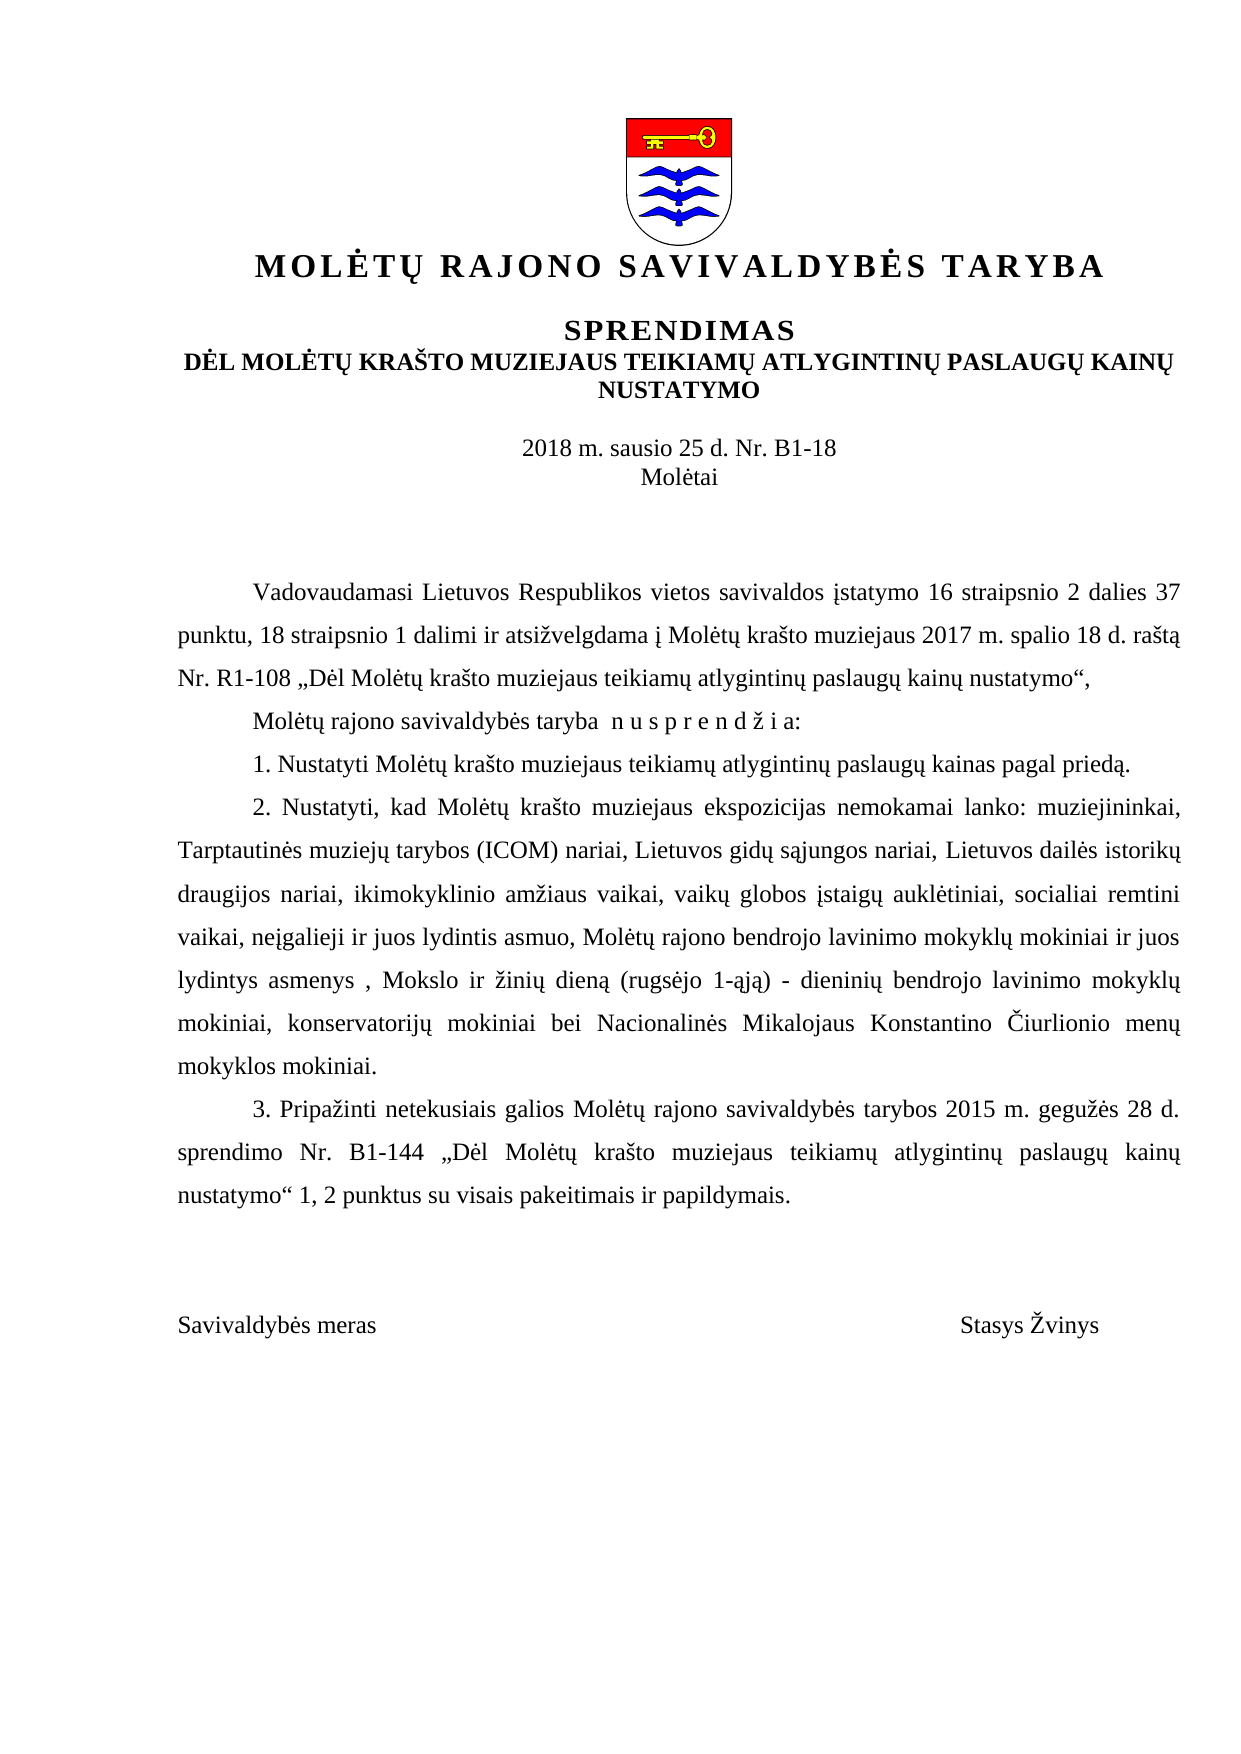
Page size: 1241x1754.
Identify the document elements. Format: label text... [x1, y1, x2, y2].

text Molėtų rajono savivaldybės taryba n u s p r e n d ž i a: [177, 706, 1181, 735]
text Dėl MOLĖTŲ KRAŠTO MUZIEJAUS TEIKIAMŲ ATLYGINTINŲ paslaugų kainų nustatymo [177, 347, 1181, 433]
text 2. Nustatyti, kad Molėtų krašto muziejaus ekspozicijas nemokamai lanko: muziejininkai, Tarptautinės muziejų tarybos (ICOM) nariai, Lietuvos gidų sąjungos nariai, Lietuvos dailės istorikų draugijos nariai, ikimokyklinio amžiaus vaikai, vaikų globos įstaigų auklėtiniai, socialiai remtini vaikai, neįgalieji ir juos lydintis asmuo, Molėtų rajono bendrojo lavinimo mokyklų mokiniai ir juos lydintys asmenys , Mokslo ir žinių dieną (rugsėjo 1-ąją) - dieninių bendrojo lavinimo mokyklų mokiniai, konservatorijų mokiniai bei Nacionalinės Mikalojaus Konstantino Čiurlionio menų mokyklos mokiniai. [177, 792, 1181, 1080]
text Vadovaudamasi Lietuvos Respublikos vietos savivaldos įstatymo 16 straipsnio 2 dalies 37 punktu, 18 straipsnio 1 dalimi ir atsižvelgdama į Molėtų krašto muziejaus 2017 m. spalio 18 d. raštą Nr. R1-108 „Dėl Molėtų krašto muziejaus teikiamų atlygintinų paslaugų kainų nustatymo“, [177, 577, 1181, 692]
text SPRENDIMAS [177, 313, 1181, 347]
text Savivaldybės meras Stasys Žvinys [177, 1310, 1181, 1339]
text Molėtų rajono savivaldybės taryba [177, 246, 1181, 284]
text 2018 m. sausio 25 d. Nr. B1-18 [177, 433, 1181, 462]
text 3. Pripažinti netekusiais galios Molėtų rajono savivaldybės tarybos 2015 m. gegužės 28 d. sprendimo Nr. B1-144 „Dėl Molėtų krašto muziejaus teikiamų atlygintinų paslaugų kainų nustatymo“ 1, 2 punktus su visais pakeitimais ir papildymais. [177, 1094, 1181, 1209]
text 1. Nustatyti Molėtų krašto muziejaus teikiamų atlygintinų paslaugų kainas pagal priedą. [177, 749, 1181, 778]
text Molėtai [177, 462, 1181, 491]
